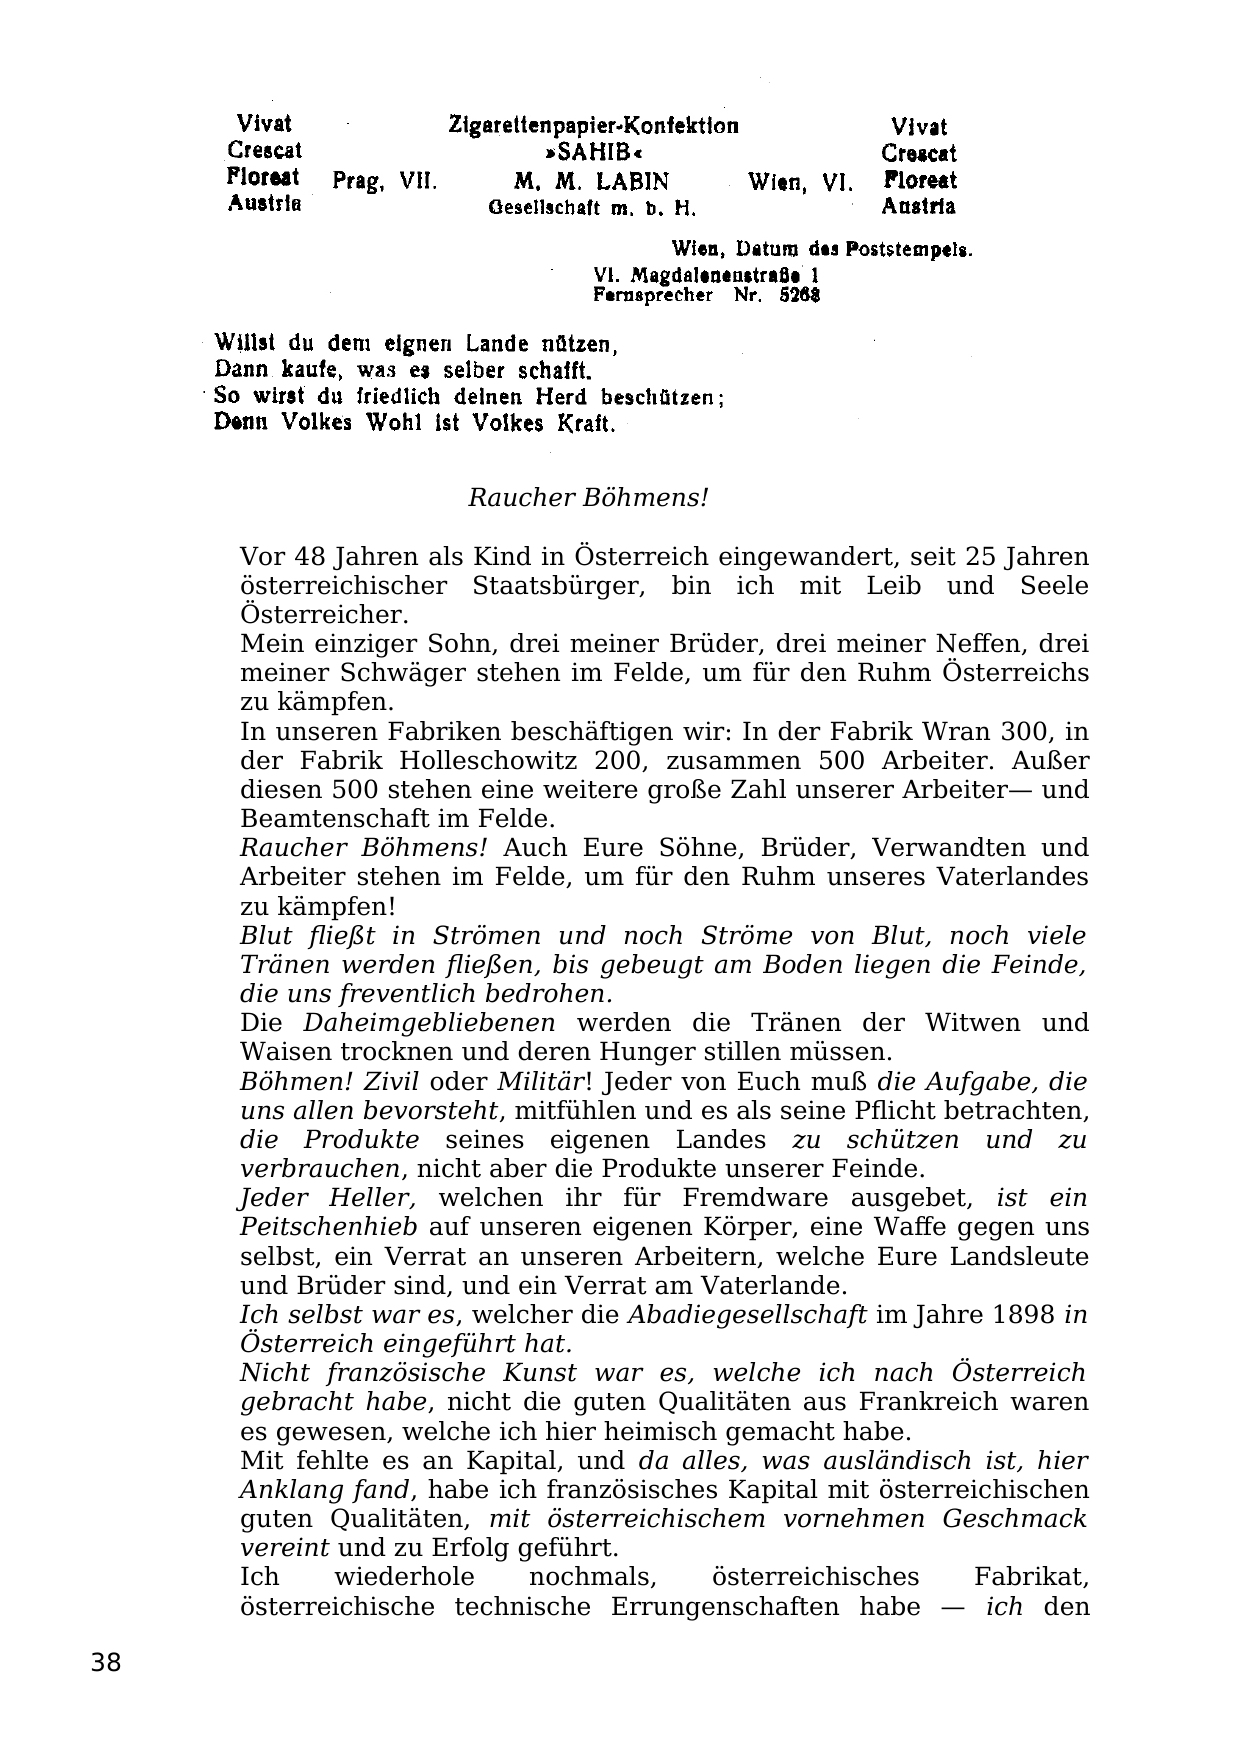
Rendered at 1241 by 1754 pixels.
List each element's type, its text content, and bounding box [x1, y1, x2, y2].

text Blut fließt in Strömen und noch Ströme von Blut, noch viele Tränen werden fließen, bis gebeugt am Boden liegen die Feinde, die uns freventlich bedrohen. [240, 921, 1091, 1008]
text Ich wiederhole nochmals, österreichisches Fabrikat, österreichische technische Errungenschaften habe — ich den [240, 1562, 1091, 1621]
text Ich selbst war es, welcher die Abadiegesellschaft im Jahre 1898 in Österreich eingeführt hat. [240, 1300, 1091, 1358]
text Die Daheimgebliebenen werden die Tränen der Witwen und Waisen trocknen und deren Hunger stillen müssen. [240, 1008, 1091, 1067]
text Jeder Heller, welchen ihr für Fremdware ausgebet, ist ein Peitschenhieb auf unseren eigenen Körper, eine Waffe gegen uns selbst, ein Verrat an unseren Arbeitern, welche Eure Landsleute und Brüder sind, und ein Verrat am Vaterlande. [240, 1183, 1091, 1300]
text Mit fehlte es an Kapital, und da alles, was ausländisch ist, hier Anklang fand, habe ich französisches Kapital mit österreichischen guten Qualitäten, mit österreichischem vornehmen Geschmack vereint und zu Erfolg geführt. [240, 1446, 1091, 1562]
picture [201, 75, 980, 463]
text Raucher Böhmens! [90, 75, 1091, 512]
text Mein einziger Sohn, drei meiner Brüder, drei meiner Neffen, drei meiner Schwäger stehen im Felde, um für den Ruhm Österreichs zu kämpfen. [240, 629, 1091, 717]
text Böhmen! Zivil oder Militär! Jeder von Euch muß die Aufgabe, die uns allen bevorsteht, mitfühlen und es als seine Pflicht betrachten, die Produkte seines eigenen Landes zu schützen und zu verbrauchen, nicht aber die Produkte unserer Feinde. [240, 1067, 1091, 1183]
text Raucher Böhmens! Auch Eure Söhne, Brüder, Verwandten und Arbeiter stehen im Felde, um für den Ruhm unseres Vaterlandes zu kämpfen! [240, 833, 1091, 921]
text Vor 48 Jahren als Kind in Österreich eingewandert, seit 25 Jahren österreichischer Staatsbürger, bin ich mit Leib und Seele Österreicher. [240, 542, 1091, 629]
text In unseren Fabriken beschäftigen wir: In der Fabrik Wran 300, in der Fabrik Holleschowitz 200, zusammen 500 Arbeiter. Außer diesen 500 stehen eine weitere große Zahl unserer Arbeiter— und Beamtenschaft im Felde. [240, 717, 1091, 833]
text Nicht französische Kunst war es, welche ich nach Österreich gebracht habe, nicht die guten Qualitäten aus Frankreich waren es gewesen, welche ich hier heimisch gemacht habe. [240, 1358, 1091, 1446]
